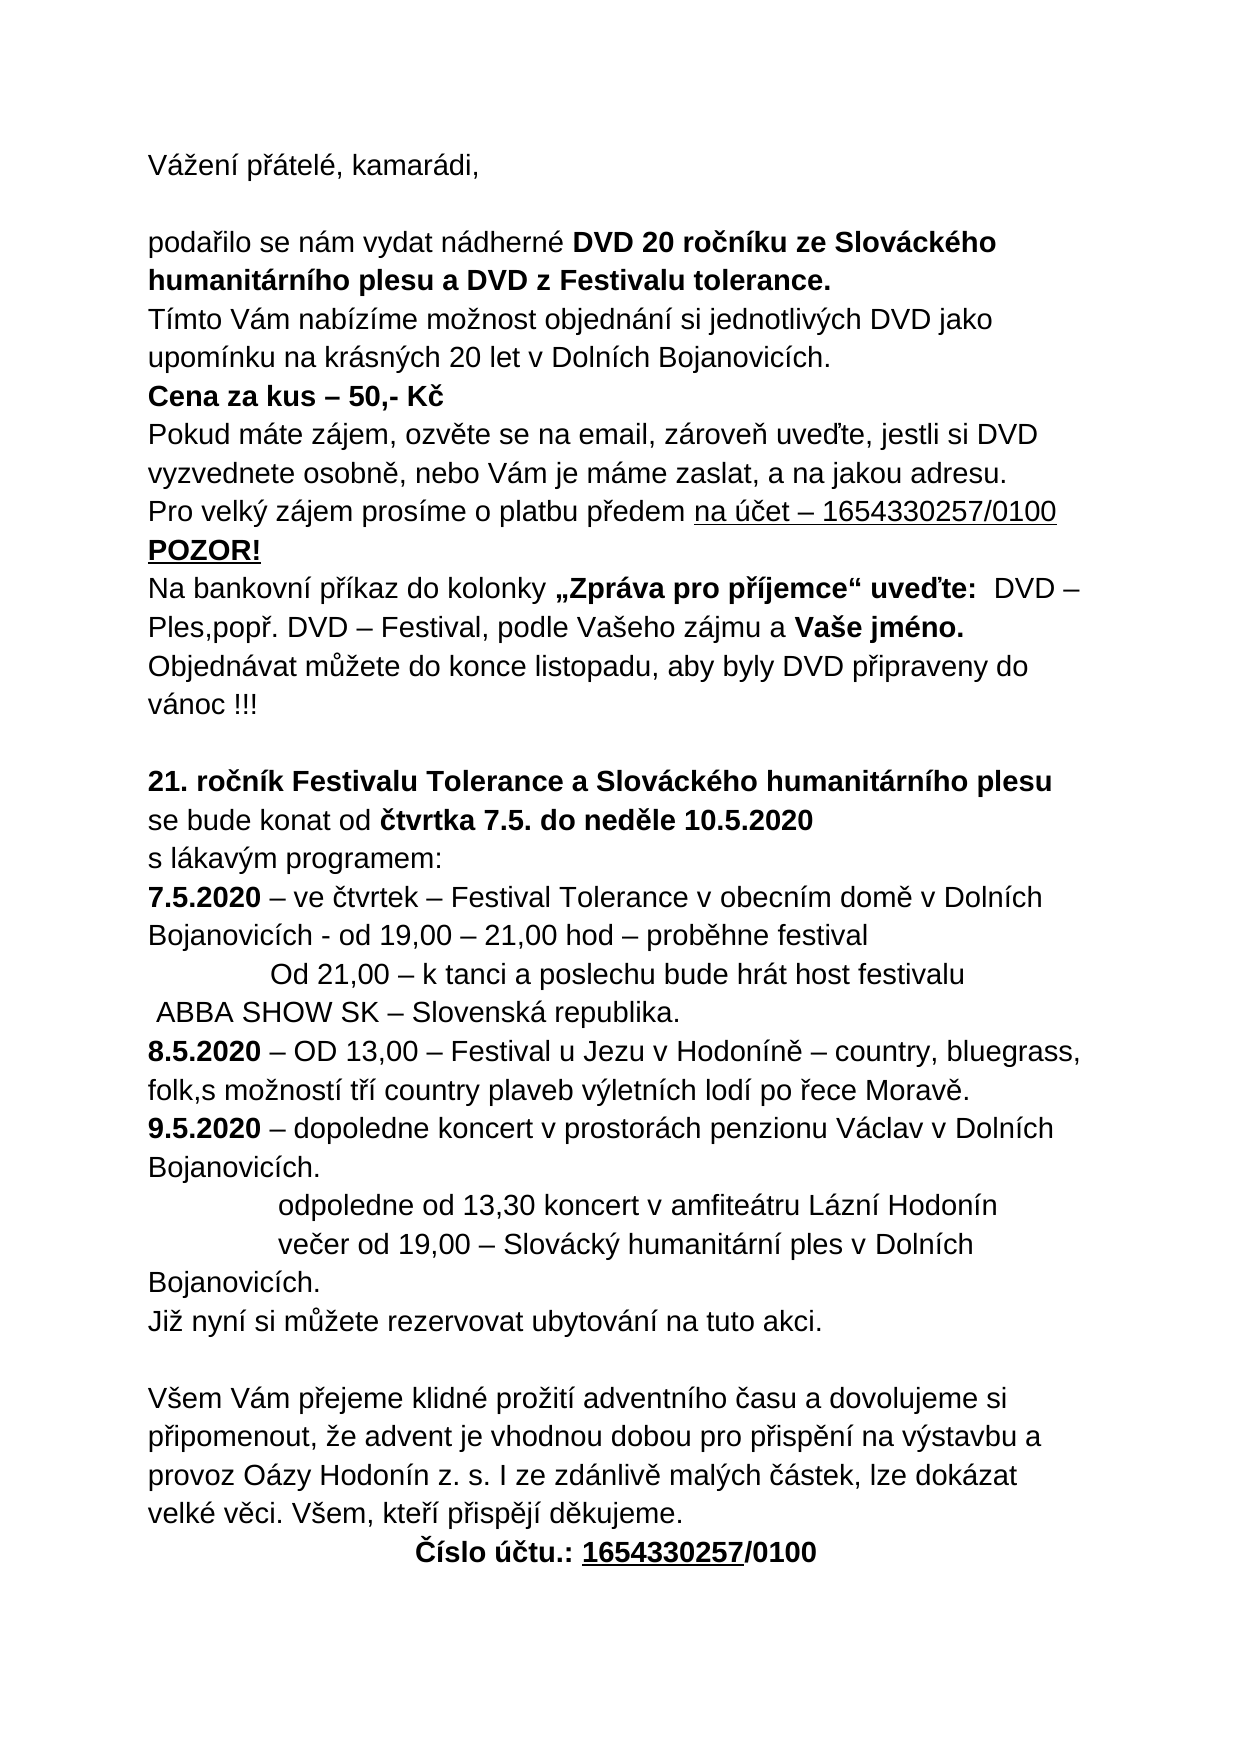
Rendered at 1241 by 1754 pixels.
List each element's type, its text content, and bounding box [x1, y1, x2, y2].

text POZOR! [148, 533, 1093, 567]
text Pro velký zájem prosíme o platbu předem na účet – 1654330257/0100 [148, 494, 1093, 528]
text podařilo se nám vydat nádherné DVD 20 ročníku ze Slováckého humanitárního plesu a DVD z Festivalu tolerance. [148, 225, 1093, 297]
text Od 21,00 – k tanci a poslechu bude hrát host festivalu [148, 957, 1093, 991]
text Již nyní si můžete rezervovat ubytování na tuto akci. [148, 1304, 1093, 1337]
text s lákavým programem: [148, 841, 1093, 875]
text 7.5.2020 – ve čtvrtek – Festival Tolerance v obecním domě v Dolních Bojanovicích - od 19,00 – 21,00 hod – proběhne festival [148, 880, 1093, 952]
text Objednávat můžete do konce listopadu, aby byly DVD připraveny do vánoc !!! [148, 649, 1093, 721]
text Cena za kus – 50,- Kč [148, 379, 1093, 412]
text Číslo účtu.: 1654330257/0100 [148, 1535, 1093, 1569]
text ABBA SHOW SK – Slovenská republika. [148, 996, 1093, 1029]
text se bude konat od čtvrtka 7.5. do neděle 10.5.2020 [148, 803, 1093, 836]
text 21. ročník Festivalu Tolerance a Slováckého humanitárního plesu [148, 764, 1093, 798]
text Tímto Vám nabízíme možnost objednání si jednotlivých DVD jako upomínku na krásných 20 let v Dolních Bojanovicích. [148, 302, 1093, 374]
text Všem Vám přejeme klidné prožití adventního času a dovolujeme si připomenout, že advent je vhodnou dobou pro přispění na výstavbu a provoz Oázy Hodonín z. s. I ze zdánlivě malých částek, lze dokázat velké věci. Všem, kteří přispějí děkujeme. [148, 1381, 1093, 1530]
text odpoledne od 13,30 koncert v amfiteátru Lázní Hodonín [148, 1188, 1093, 1222]
text Na bankovní příkaz do kolonky „Zpráva pro příjemce“ uveďte: DVD –Ples,popř. DVD – Festival, podle Vašeho zájmu a Vaše jméno. [148, 572, 1093, 644]
text 8.5.2020 – OD 13,00 – Festival u Jezu v Hodoníně – country, bluegrass, folk,s možností tří country plaveb výletních lodí po řece Moravě. [148, 1034, 1093, 1106]
text večer od 19,00 – Slovácký humanitární ples v Dolních Bojanovicích. [148, 1227, 1093, 1299]
text 9.5.2020 – dopoledne koncert v prostorách penzionu Václav v Dolních Bojanovicích. [148, 1111, 1093, 1183]
text Pokud máte zájem, ozvěte se na email, zároveň uveďte, jestli si DVD vyzvednete osobně, nebo Vám je máme zaslat, a na jakou adresu. [148, 417, 1093, 489]
text Vážení přátelé, kamarádi, [148, 148, 1093, 181]
